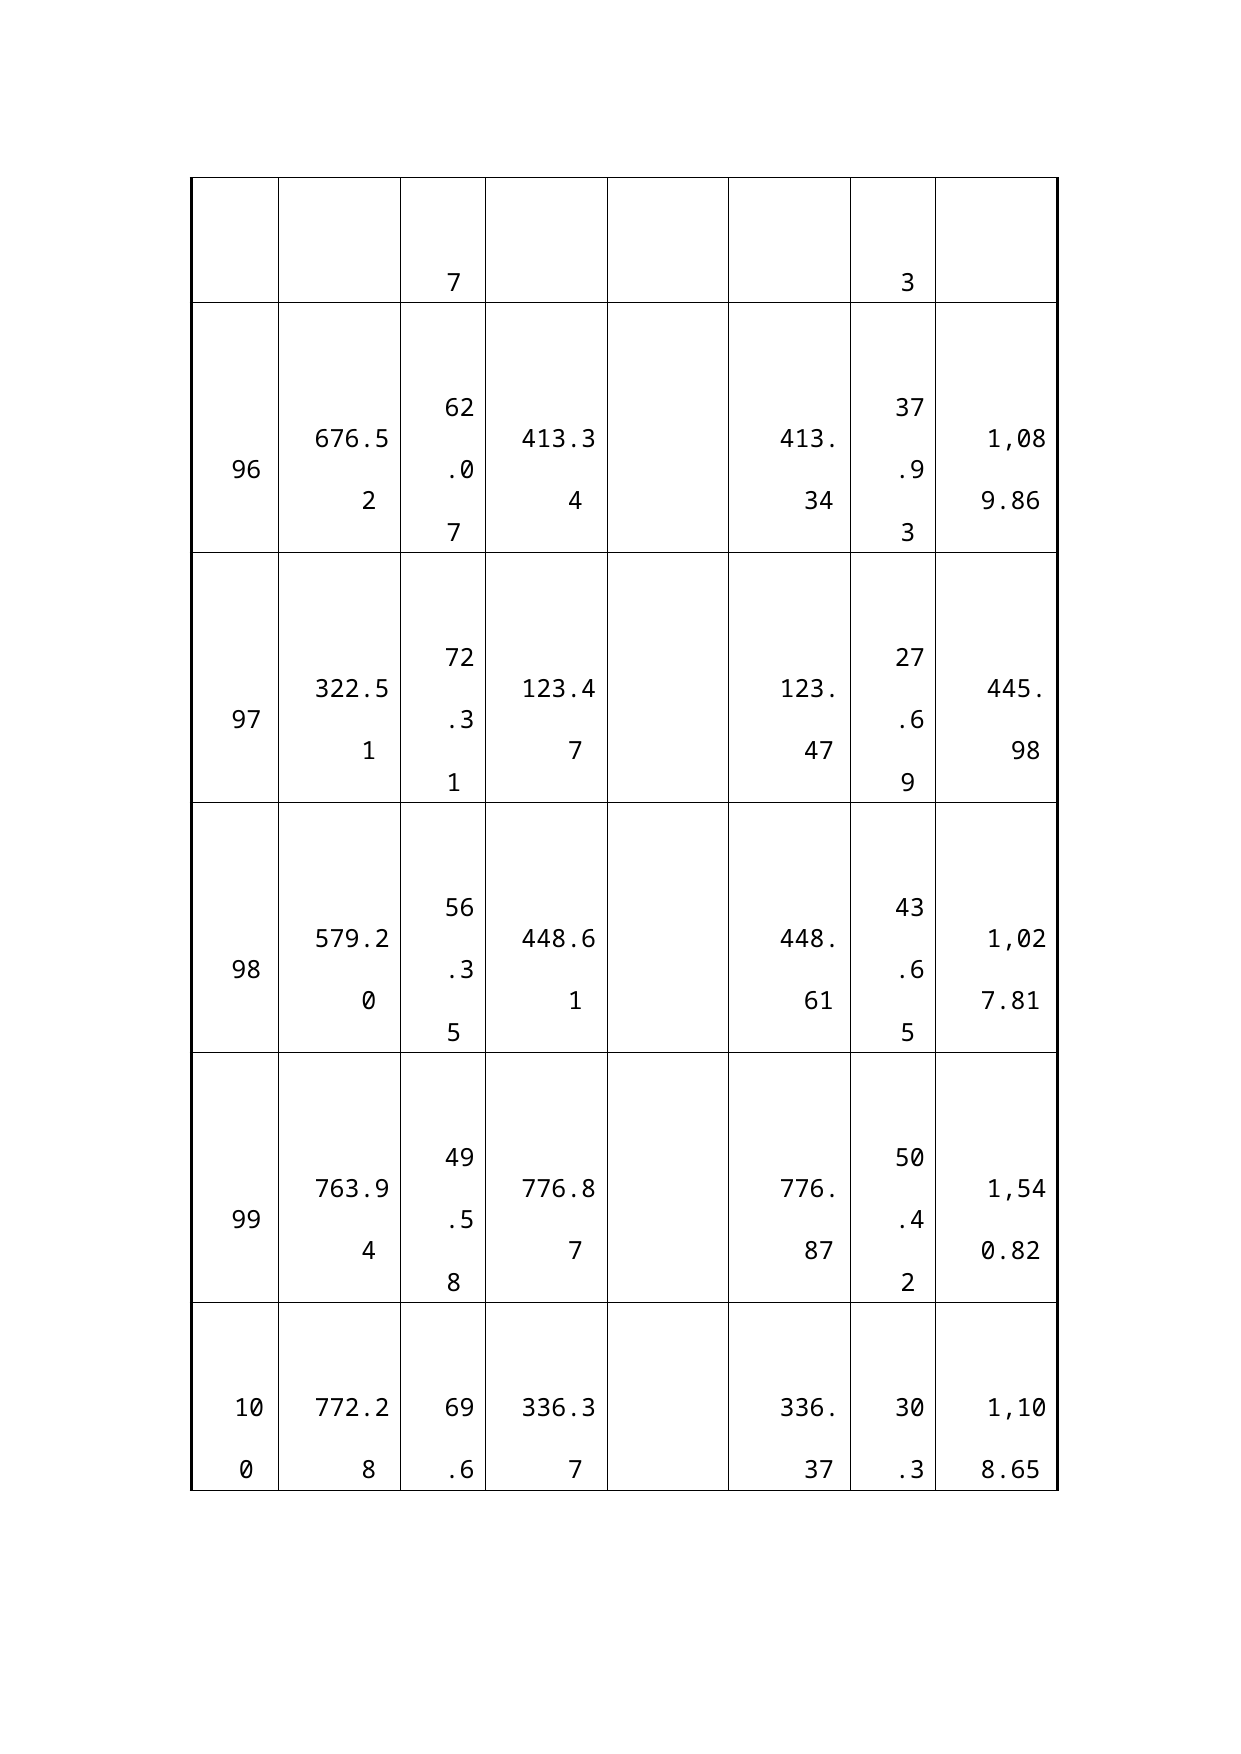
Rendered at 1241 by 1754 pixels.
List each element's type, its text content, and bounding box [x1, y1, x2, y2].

table_cell 413.34 [486, 303, 607, 552]
table_cell 1,540.82 [936, 1053, 1056, 1302]
table_cell 123.47 [729, 553, 850, 802]
table_cell 336.37 [486, 1303, 607, 1490]
table_cell [729, 178, 850, 302]
table_cell 30.3 [851, 1303, 935, 1490]
table_cell 763.94 [279, 1053, 400, 1302]
table_cell 37.93 [851, 303, 935, 552]
table_cell [608, 303, 728, 552]
table_cell 413.34 [729, 303, 850, 552]
table_cell 336.37 [729, 1303, 850, 1490]
table_cell [608, 1303, 728, 1490]
table_cell 99 [193, 1053, 278, 1302]
table_cell 97 [193, 553, 278, 802]
table_cell 49.58 [401, 1053, 485, 1302]
table_cell 579.20 [279, 803, 400, 1052]
table_cell 322.51 [279, 553, 400, 802]
table_cell [193, 178, 278, 302]
table_cell 56.35 [401, 803, 485, 1052]
table_cell 123.47 [486, 553, 607, 802]
table_cell 772.28 [279, 1303, 400, 1490]
table_cell [608, 1053, 728, 1302]
table_cell 69.6 [401, 1303, 485, 1490]
table_cell 1,027.81 [936, 803, 1056, 1052]
table_cell 3 [851, 178, 935, 302]
table_cell 62.07 [401, 303, 485, 552]
table_cell 776.87 [729, 1053, 850, 1302]
table_cell 1,108.65 [936, 1303, 1056, 1490]
table_cell 50.42 [851, 1053, 935, 1302]
table_cell [486, 178, 607, 302]
table_cell [279, 178, 400, 302]
table_cell 7 [401, 178, 485, 302]
table_cell 27.69 [851, 553, 935, 802]
table_cell 43.65 [851, 803, 935, 1052]
table_cell [608, 553, 728, 802]
table_cell 676.52 [279, 303, 400, 552]
table_cell [608, 803, 728, 1052]
table_cell 72.31 [401, 553, 485, 802]
table_cell [936, 178, 1056, 302]
table_cell 448.61 [729, 803, 850, 1052]
table_cell 1,089.86 [936, 303, 1056, 552]
table_cell 448.61 [486, 803, 607, 1052]
table_cell [608, 178, 728, 302]
table_cell 98 [193, 803, 278, 1052]
table_cell 776.87 [486, 1053, 607, 1302]
table_cell 445.98 [936, 553, 1056, 802]
table_cell 100 [193, 1303, 278, 1490]
table_cell 96 [193, 303, 278, 552]
